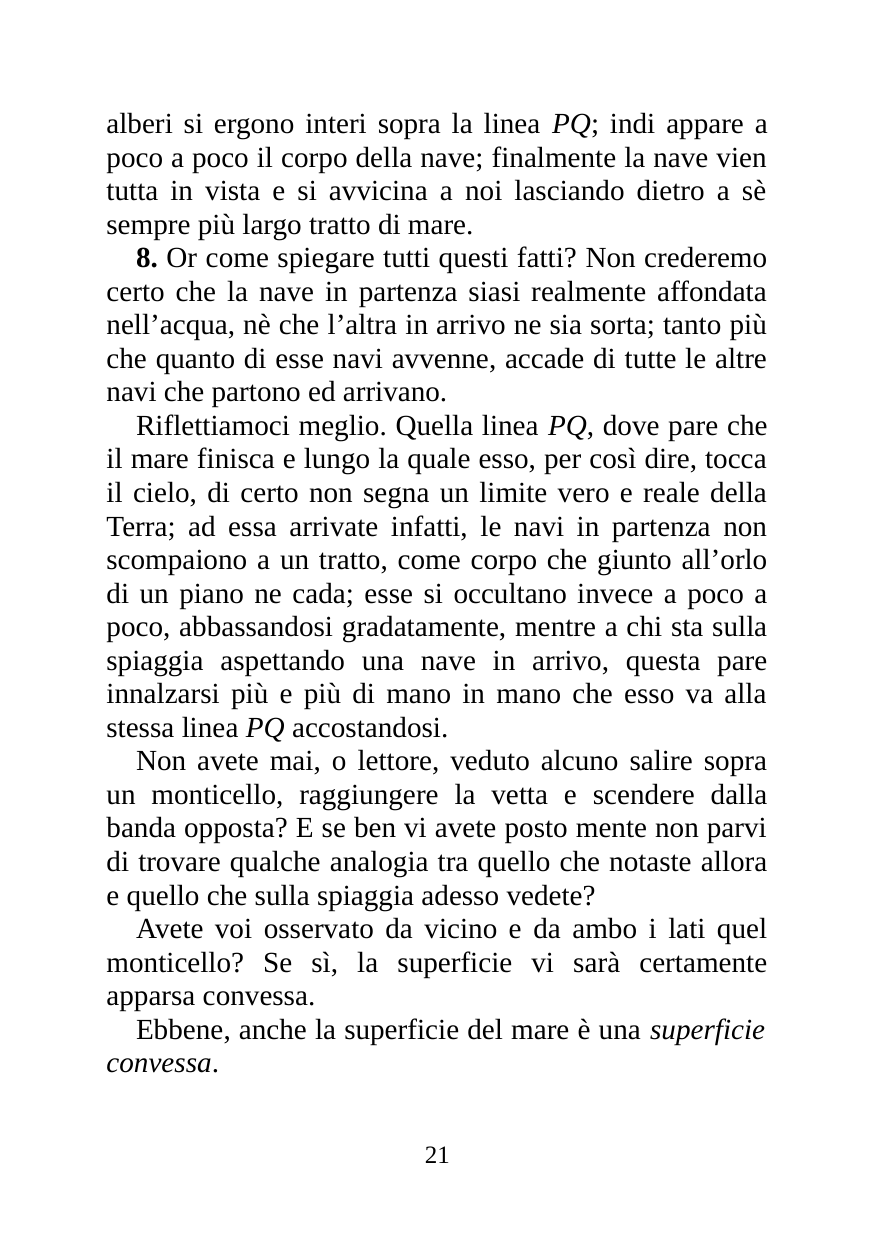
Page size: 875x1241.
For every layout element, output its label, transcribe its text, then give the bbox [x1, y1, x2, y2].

text Ebbene, anche la superficie del mare è una superficie convessa. [106, 1012, 768, 1079]
text Non avete mai, o lettore, veduto alcuno salire sopra un monticello, raggiungere la vetta e scendere dalla banda opposta? E se ben vi avete posto mente non parvi di trovare qualche analogia tra quello che notaste allora e quello che sulla spiaggia adesso vedete? [106, 743, 768, 911]
text 8. Or come spiegare tutti questi fatti? Non crederemo certo che la nave in partenza siasi realmente affondata nell’acqua, nè che l’altra in arrivo ne sia sorta; tanto più che quanto di esse navi avvenne, accade di tutte le altre navi che partono ed arrivano. [106, 240, 768, 408]
text alberi si ergono interi sopra la linea PQ; indi appare a poco a poco il corpo della nave; finalmente la nave vien tutta in vista e si avvicina a noi lasciando dietro a sè sempre più largo tratto di mare. [106, 106, 768, 240]
text Avete voi osservato da vicino e da ambo i lati quel monticello? Se sì, la superficie vi sarà certamente apparsa convessa. [106, 911, 768, 1012]
text Riflettiamoci meglio. Quella linea PQ, dove pare che il mare finisca e lungo la quale esso, per così dire, tocca il cielo, di certo non segna un limite vero e reale della Terra; ad essa arrivate infatti, le navi in partenza non scompaiono a un tratto, come corpo che giunto all’orlo di un piano ne cada; esse si occultano invece a poco a poco, abbassandosi gradatamente, mentre a chi sta sulla spiaggia aspettando una nave in arrivo, questa pare innalzarsi più e più di mano in mano che esso va alla stessa linea PQ accostandosi. [106, 408, 768, 743]
